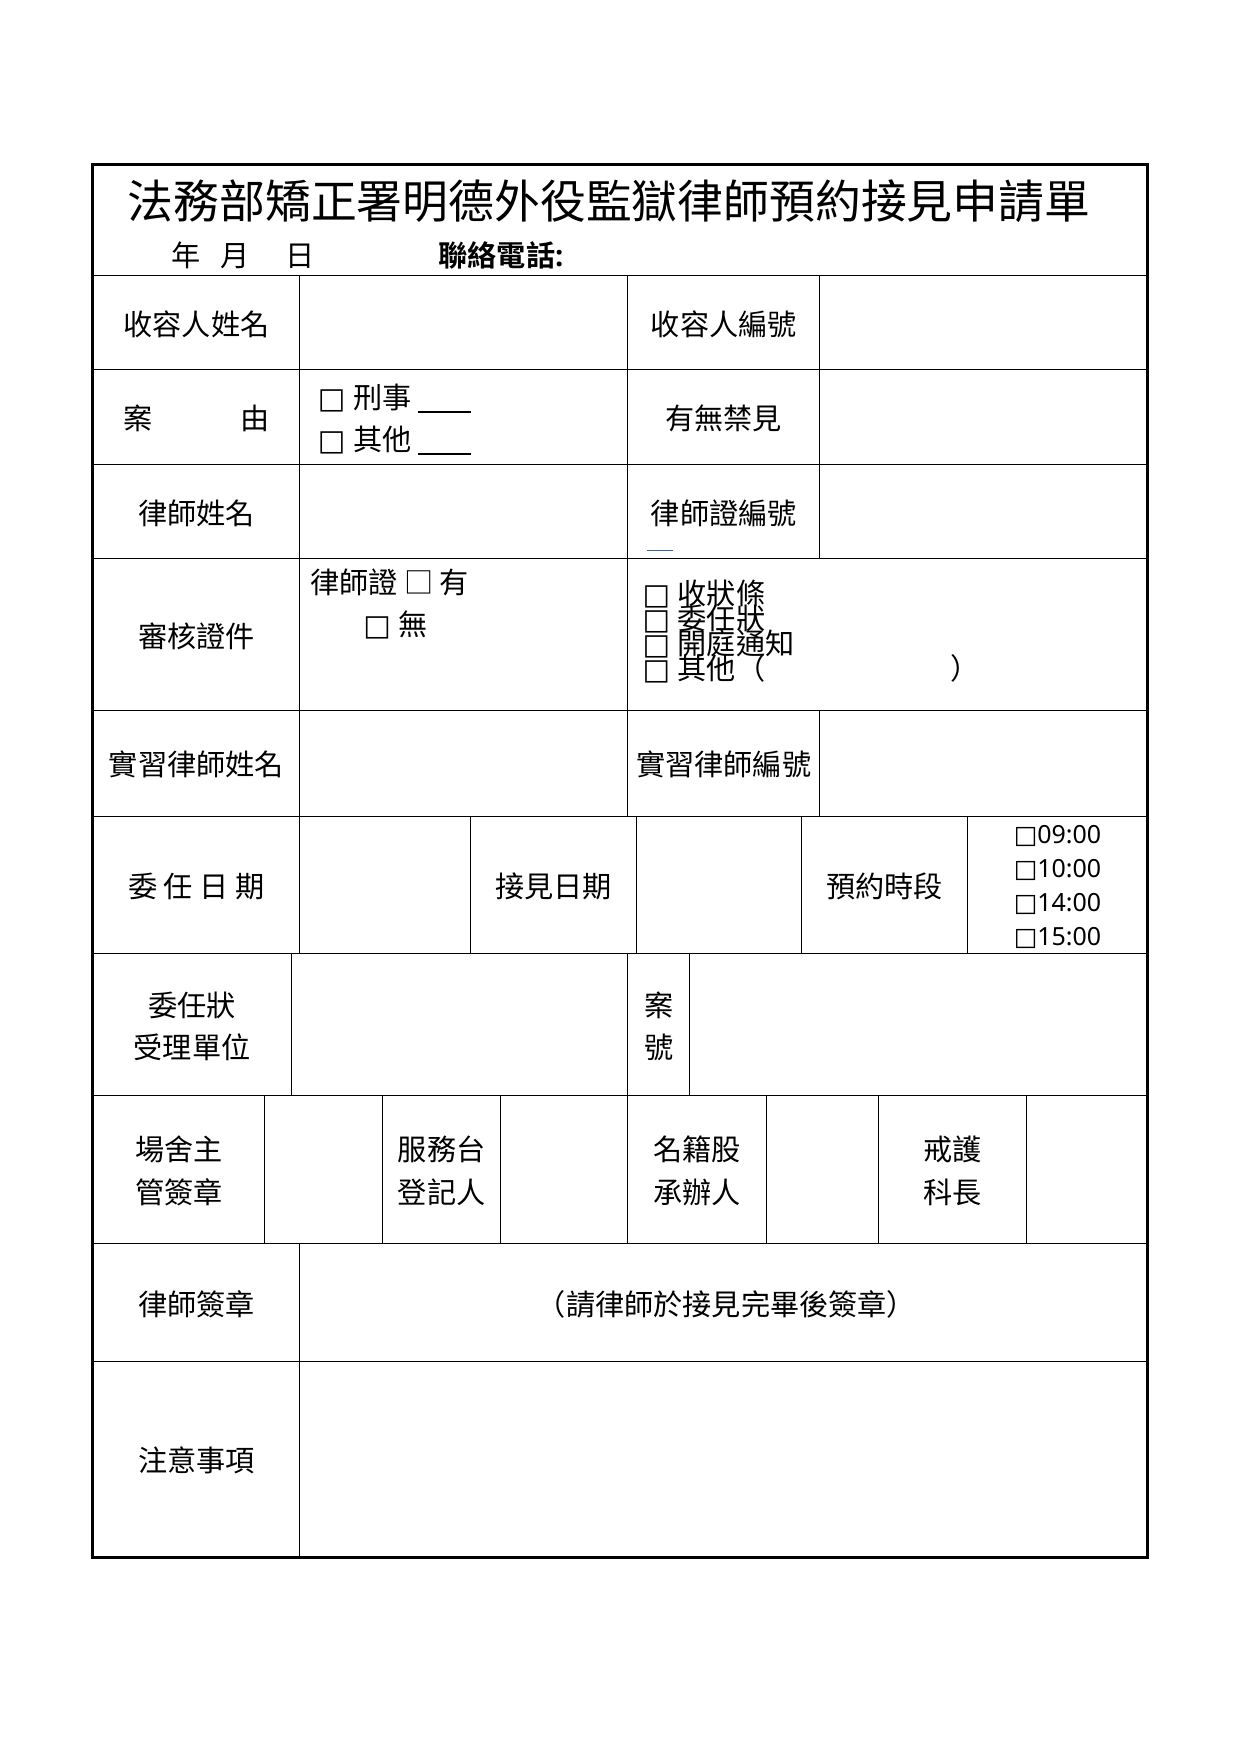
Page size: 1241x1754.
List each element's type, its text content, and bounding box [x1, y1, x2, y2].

table_cell [292, 954, 627, 1095]
table_cell 名籍股 承辦人 [628, 1096, 766, 1243]
table_cell 實習律師編號 [628, 711, 819, 816]
table_cell 律師姓名 [94, 465, 299, 558]
table_cell [265, 1096, 382, 1243]
table_cell [300, 1362, 1146, 1556]
table_cell [300, 711, 627, 816]
table_cell 律師證編號 [628, 465, 819, 558]
table_cell 委 任 日 期 [94, 817, 299, 953]
table_cell [820, 370, 1146, 464]
table_cell 審核證件 [94, 559, 299, 709]
table_cell [820, 276, 1146, 369]
table_cell [637, 817, 801, 953]
table_header 法務部矯正署明德外役監獄律師預約接見申請單 年 月 日 聯絡電話: [94, 166, 1146, 275]
table_cell 收容人編號 [628, 276, 819, 369]
table_cell [501, 1096, 627, 1243]
table_cell 預約時段 [802, 817, 967, 953]
table_cell 律師證 □ 有 □ 無 [300, 559, 627, 709]
table_cell [300, 817, 470, 953]
table_cell 案 由 [94, 370, 299, 464]
table_cell （請律師於接見完畢後簽章） [300, 1244, 1146, 1361]
table_cell 實習律師姓名 [94, 711, 299, 816]
table_cell 案號 [628, 954, 689, 1095]
table_cell □ 收狀條 □ 委任狀 □ 開庭通知 □ 其他（ ） [628, 559, 1146, 709]
table_cell [820, 711, 1146, 816]
table_cell [820, 465, 1146, 558]
table_cell 場舍主 管簽章 [94, 1096, 264, 1243]
table_cell □ 刑事 □ 其他 [300, 370, 627, 464]
table_cell [767, 1096, 878, 1243]
table_cell [300, 465, 627, 558]
table_cell 戒護 科長 [879, 1096, 1026, 1243]
table_cell 服務台 登記人 [383, 1096, 500, 1243]
table_cell 接見日期 [471, 817, 636, 953]
table_cell 注意事項 [94, 1362, 299, 1556]
table_cell □09:00 □10:00 □14:00 □15:00 [968, 817, 1146, 953]
table_cell 委任狀 受理單位 [94, 954, 291, 1095]
table_cell [690, 954, 1146, 1095]
table_cell 有無禁見 [628, 370, 819, 464]
table_cell [1027, 1096, 1146, 1243]
table_cell 收容人姓名 [94, 276, 299, 369]
table_cell 律師簽章 [94, 1244, 299, 1361]
table_cell [300, 276, 627, 369]
